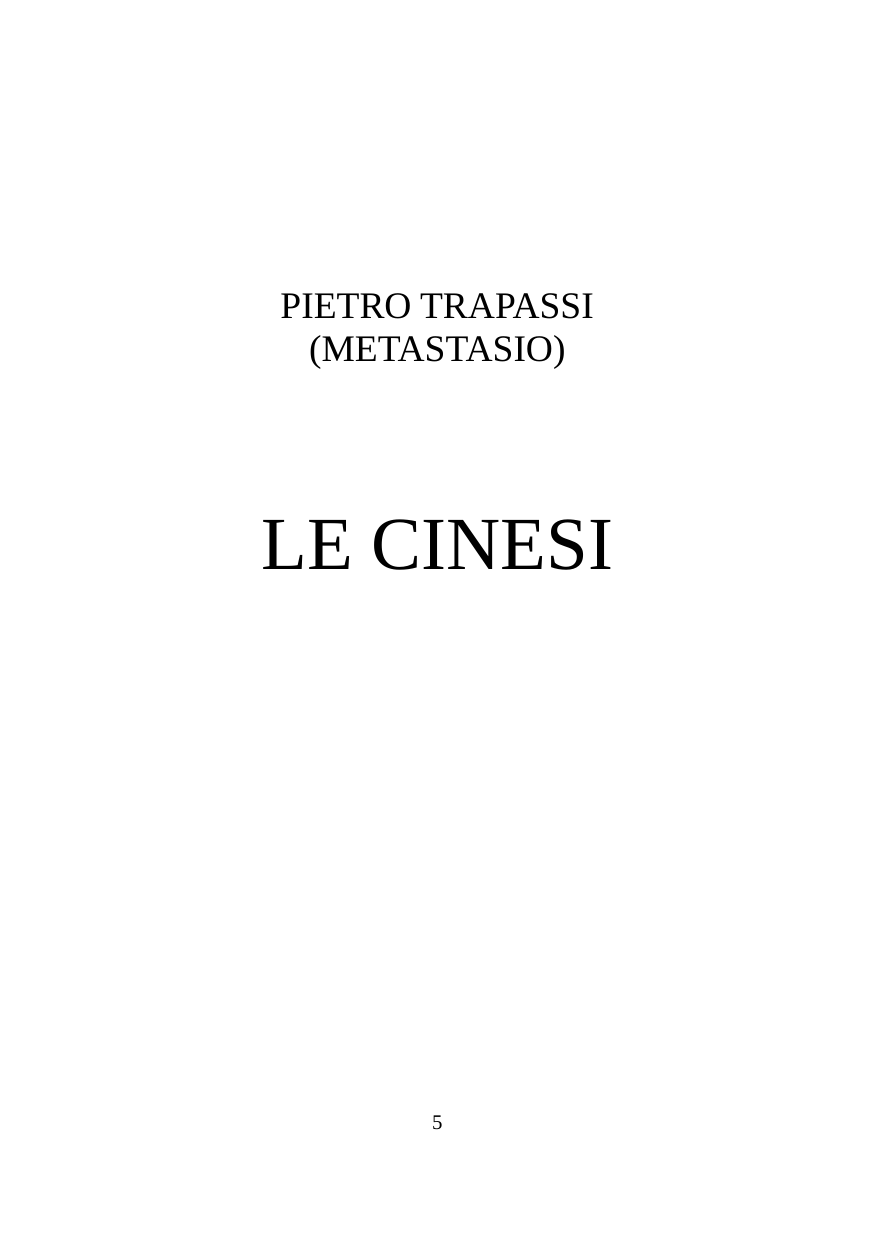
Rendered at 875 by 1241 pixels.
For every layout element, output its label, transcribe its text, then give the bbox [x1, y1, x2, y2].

subtitle LE CINESI [106, 499, 768, 586]
text PIETRO TRAPASSI (METASTASIO) [106, 283, 768, 369]
